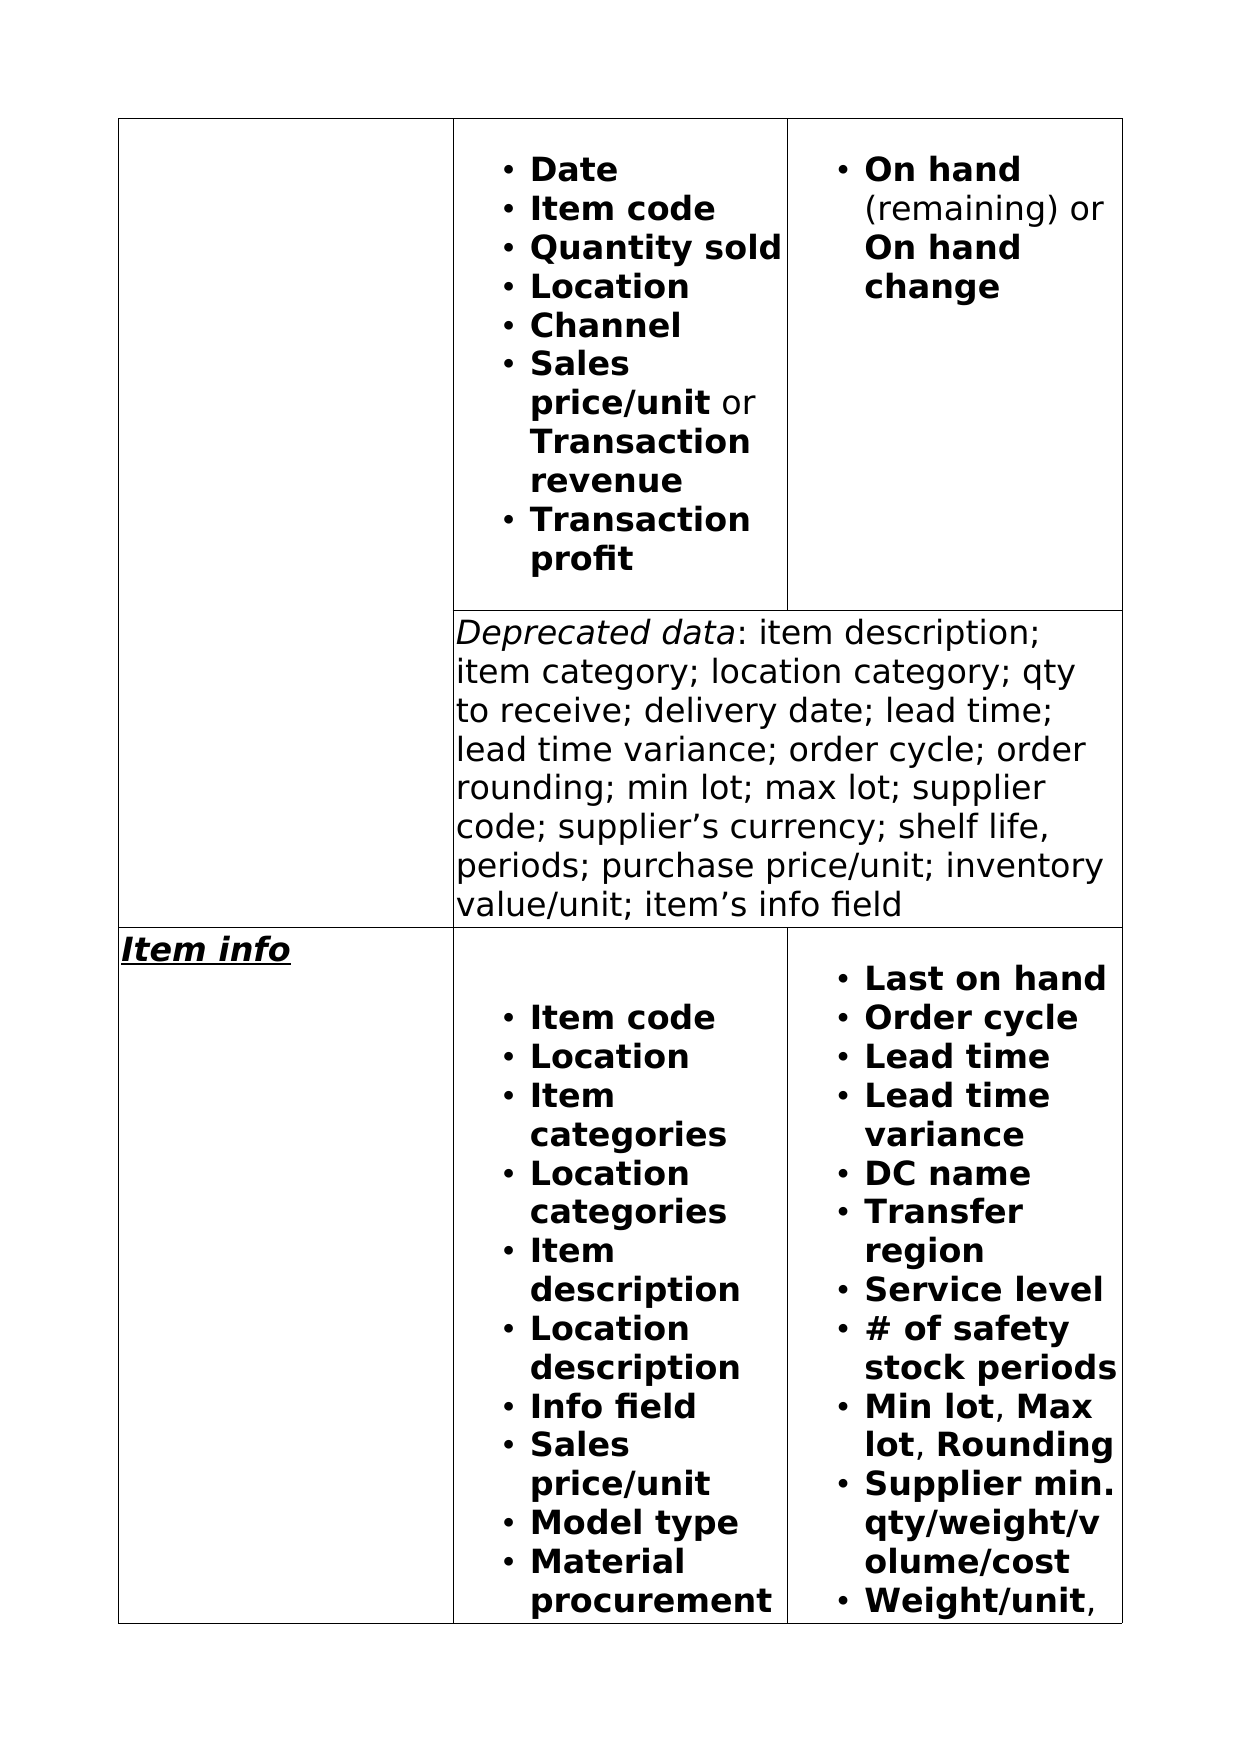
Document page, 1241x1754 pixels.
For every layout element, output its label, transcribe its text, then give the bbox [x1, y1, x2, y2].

table_cell Deprecated data: item description; item category; location category; qty to receive; delivery date; lead time; lead time variance; order cycle; order rounding; min lot; max lot; supplier code; supplier’s currency; shelf life, periods; purchase price/unit; inventory value/unit; item’s info field [454, 611, 1122, 927]
table_cell Last on hand Order cycle Lead time Lead time variance DC name Transfer region Service level # of safety stock periods Min lot, Max lot, Rounding Supplier min. qty/weight/volume/cost Weight/unit, Volume/unit Inventory value/unit Purchase price/unit Supplier code, Supplier's currency, Supplier's item code Shelf life, periods, Shelf life, days Display qty [788, 928, 1122, 1623]
table_cell Transactional data: On hand (remaining) or On hand change [788, 119, 1122, 610]
table_cell Item info [119, 928, 453, 1623]
table_cell Transactional data: Date Item code Quantity sold Location Channel Sales price/unit or Transaction revenue Transaction profit [454, 119, 787, 610]
table_cell Item code Location Item categories Location categories Item description Location description Info field Sales price/unit Model type Material procurement [454, 928, 787, 1623]
table_cell [119, 119, 453, 927]
